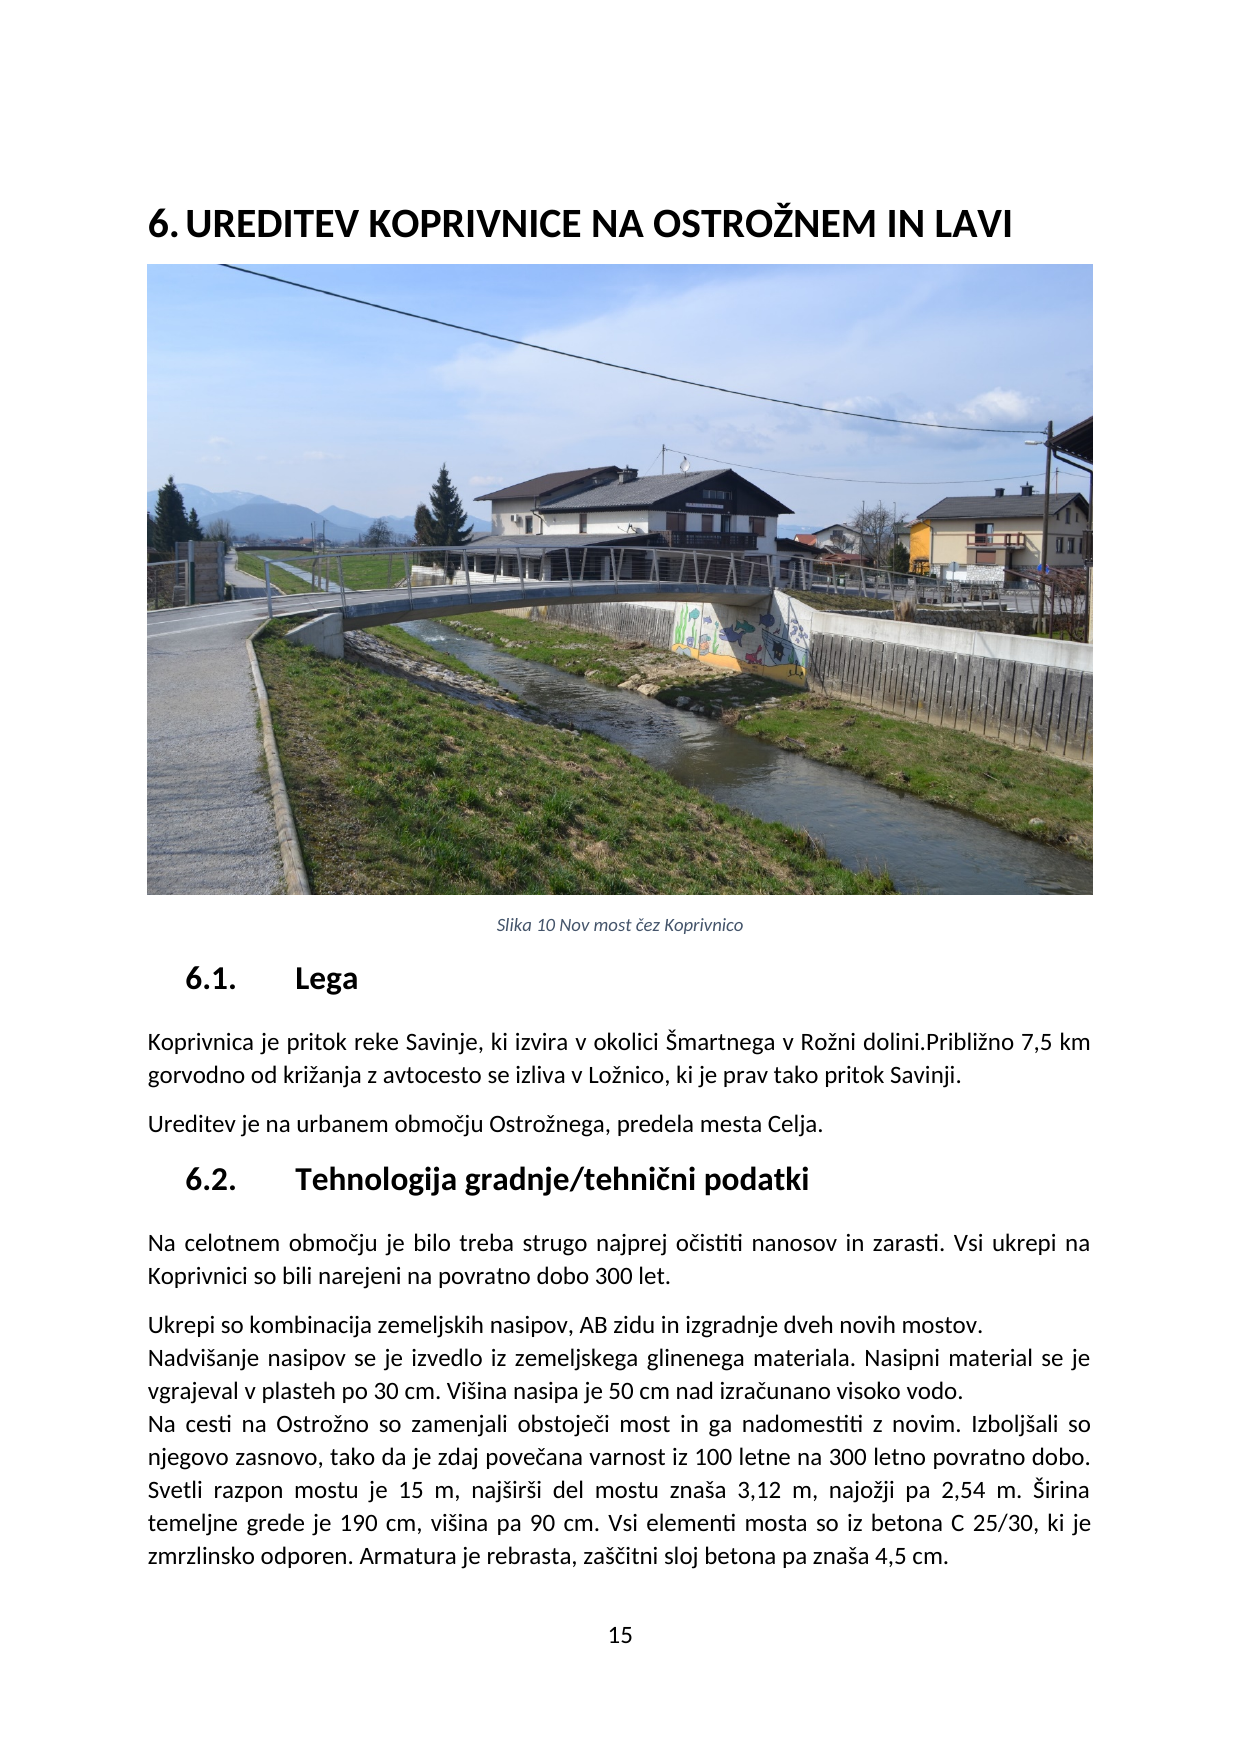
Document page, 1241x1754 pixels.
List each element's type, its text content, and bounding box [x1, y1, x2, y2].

text Na cesti na Ostrožno so zamenjali obstoječi most in ga nadomestiti z novim. Izboljšali so njegovo zasnovo, tako da je zdaj povečana varnost iz 100 letne na 300 letno povratno dobo. Svetli razpon mostu je 15 m, najširši del mostu znaša 3,12 m, najožji pa 2,54 m. Širina temeljne grede je 190 cm, višina pa 90 cm. Vsi elementi mosta so iz betona C 25/30, ki je zmrzlinsko odporen. Armatura je rebrasta, zaščitni sloj betona pa znaša 4,5 cm. [148, 1408, 1093, 1571]
subtitle UREDITEV KOPRIVNICE NA OSTROŽNEM IN LAVI [148, 197, 1093, 248]
subtitle Tehnologija gradnje/tehnični podatki [185, 1158, 1093, 1199]
text Ureditev je na urbanem območju Ostrožnega, predela mesta Celja. [148, 1109, 1093, 1139]
text Nadvišanje nasipov se je izvedlo iz zemeljskega glinenega materiala. Nasipni material se je vgrajeval v plasteh po 30 cm. Višina nasipa je 50 cm nad izračunano visoko vodo. [148, 1343, 1093, 1406]
text Na celotnem območju je bilo treba strugo najprej očistiti nanosov in zarasti. Vsi ukrepi na Koprivnici so bili narejeni na povratno dobo 300 let. [148, 1227, 1093, 1291]
text Ukrepi so kombinacija zemeljskih nasipov, AB zidu in izgradnje dveh novih mostov. [148, 1310, 1093, 1340]
picture [147, 264, 1093, 895]
subtitle Lega [185, 957, 1093, 998]
text Slika 10 Nov most čez Koprivnico [148, 913, 1093, 936]
text Koprivnica je pritok reke Savinje, ki izvira v okolici Šmartnega v Rožni dolini.Približno 7,5 km gorvodno od križanja z avtocesto se izliva v Ložnico, ki je prav tako pritok Savinji. [148, 1026, 1093, 1089]
